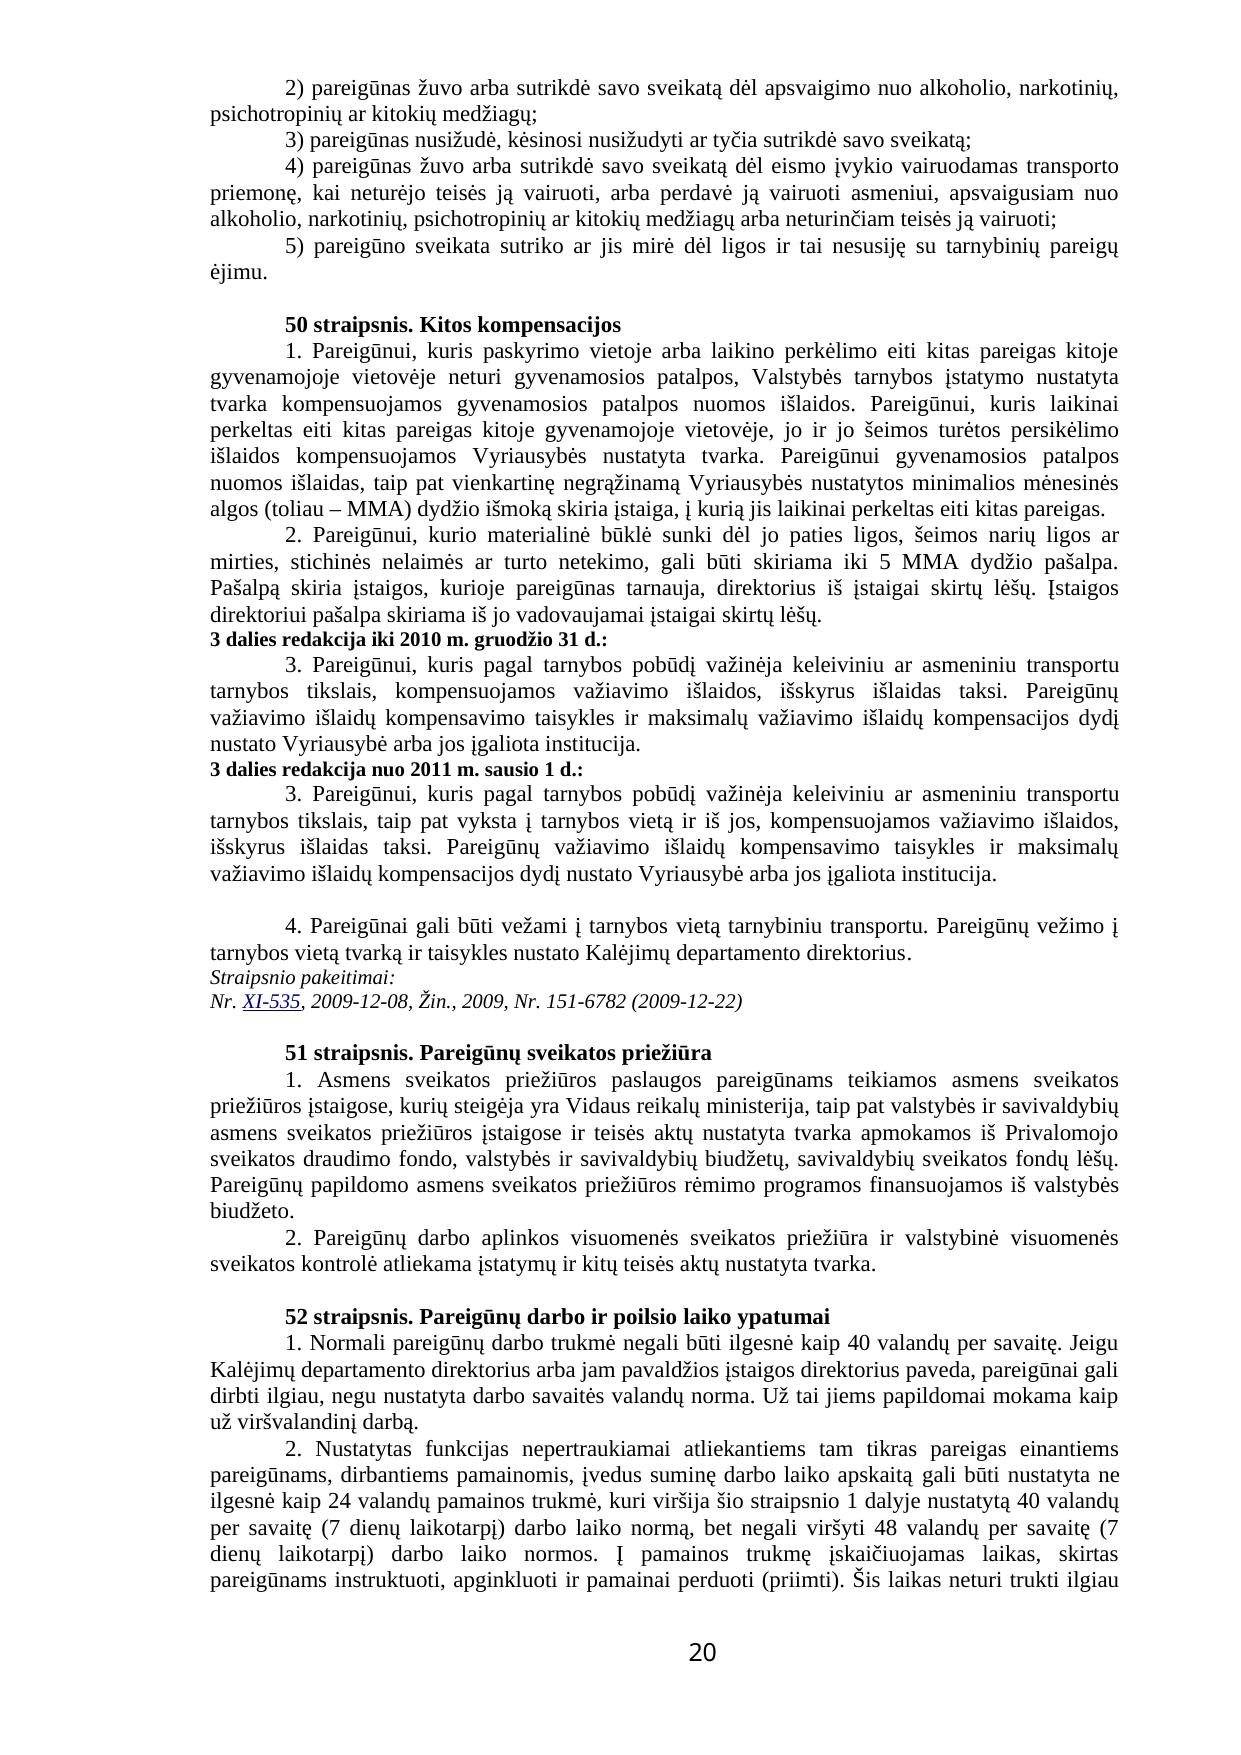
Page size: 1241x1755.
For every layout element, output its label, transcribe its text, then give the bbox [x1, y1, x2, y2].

text 2. Nustatytas funkcijas nepertraukiamai atliekantiems tam tikras pareigas einantiems pareigūnams, dirbantiems pamainomis, įvedus suminę darbo laiko apskaitą gali būti nustatyta ne ilgesnė kaip 24 valandų pamainos trukmė, kuri viršija šio straipsnio 1 dalyje nustatytą 40 valandų per savaitę (7 dienų laikotarpį) darbo laiko normą, bet negali viršyti 48 valandų per savaitę (7 dienų laikotarpį) darbo laiko normos. Į pamainos trukmę įskaičiuojamas laikas, skirtas pareigūnams instruktuoti, apginkluoti ir pamainai perduoti (priimti). Šis laikas neturi trukti ilgiau [210, 1435, 1120, 1593]
text Nr. XI-535, 2009-12-08, Žin., 2009, Nr. 151-6782 (2009-12-22) [210, 989, 1120, 1013]
text 5) pareigūno sveikata sutriko ar jis mirė dėl ligos ir tai nesusiję su tarnybinių pareigų ėjimu. [210, 232, 1120, 284]
text 3) pareigūnas nusižudė, kėsinosi nusižudyti ar tyčia sutrikdė savo sveikatą; [210, 126, 1120, 153]
text 52 straipsnis. Pareigūnų darbo ir poilsio laiko ypatumai [210, 1303, 1120, 1329]
text 1. Normali pareigūnų darbo trukmė negali būti ilgesnė kaip 40 valandų per savaitę. Jeigu Kalėjimų departamento direktorius arba jam pavaldžios įstaigos direktorius paveda, pareigūnai gali dirbti ilgiau, negu nustatyta darbo savaitės valandų norma. Už tai jiems papildomai mokama kaip už viršvalandinį darbą. [210, 1329, 1120, 1435]
text 3 dalies redakcija iki 2010 m. gruodžio 31 d.: [210, 627, 1120, 651]
text 2. Pareigūnui, kurio materialinė būklė sunki dėl jo paties ligos, šeimos narių ligos ar mirties, stichinės nelaimės ar turto netekimo, gali būti skiriama iki 5 MMA dydžio pašalpa. Pašalpą skiria įstaigos, kurioje pareigūnas tarnauja, direktorius iš įstaigai skirtų lėšų. Įstaigos direktoriui pašalpa skiriama iš jo vadovaujamai įstaigai skirtų lėšų. [210, 522, 1120, 627]
text 51 straipsnis. Pareigūnų sveikatos priežiūra [210, 1039, 1120, 1066]
text 50 straipsnis. Kitos kompensacijos [210, 311, 1120, 337]
text 2. Pareigūnų darbo aplinkos visuomenės sveikatos priežiūra ir valstybinė visuomenės sveikatos kontrolė atliekama įstatymų ir kitų teisės aktų nustatyta tvarka. [210, 1224, 1120, 1277]
text 4) pareigūnas žuvo arba sutrikdė savo sveikatą dėl eismo įvykio vairuodamas transporto priemonę, kai neturėjo teisės ją vairuoti, arba perdavė ją vairuoti asmeniui, apsvaigusiam nuo alkoholio, narkotinių, psichotropinių ar kitokių medžiagų arba neturinčiam teisės ją vairuoti; [210, 153, 1120, 232]
text Straipsnio pakeitimai: [210, 965, 1120, 989]
text 3. Pareigūnui, kuris pagal tarnybos pobūdį važinėja keleiviniu ar asmeniniu transportu tarnybos tikslais, kompensuojamos važiavimo išlaidos, išskyrus išlaidas taksi. Pareigūnų važiavimo išlaidų kompensavimo taisykles ir maksimalų važiavimo išlaidų kompensacijos dydį nustato Vyriausybė arba jos įgaliota institucija. [210, 651, 1120, 756]
text 3 dalies redakcija nuo 2011 m. sausio 1 d.: [210, 756, 1120, 781]
text 3. Pareigūnui, kuris pagal tarnybos pobūdį važinėja keleiviniu ar asmeniniu transportu tarnybos tikslais, taip pat vyksta į tarnybos vietą ir iš jos, kompensuojamos važiavimo išlaidos, išskyrus išlaidas taksi. Pareigūnų važiavimo išlaidų kompensavimo taisykles ir maksimalų važiavimo išlaidų kompensacijos dydį nustato Vyriausybė arba jos įgaliota institucija. [210, 781, 1120, 886]
text 4. Pareigūnai gali būti vežami į tarnybos vietą tarnybiniu transportu. Pareigūnų vežimo į tarnybos vietą tvarką ir taisykles nustato Kalėjimų departamento direktorius. [210, 912, 1120, 965]
text 1. Pareigūnui, kuris paskyrimo vietoje arba laikino perkėlimo eiti kitas pareigas kitoje gyvenamojoje vietovėje neturi gyvenamosios patalpos, Valstybės tarnybos įstatymo nustatyta tvarka kompensuojamos gyvenamosios patalpos nuomos išlaidos. Pareigūnui, kuris laikinai perkeltas eiti kitas pareigas kitoje gyvenamojoje vietovėje, jo ir jo šeimos turėtos persikėlimo išlaidos kompensuojamos Vyriausybės nustatyta tvarka. Pareigūnui gyvenamosios patalpos nuomos išlaidas, taip pat vienkartinę negrąžinamą Vyriausybės nustatytos minimalios mėnesinės algos (toliau – MMA) dydžio išmoką skiria įstaiga, į kurią jis laikinai perkeltas eiti kitas pareigas. [210, 337, 1120, 522]
text 1. Asmens sveikatos priežiūros paslaugos pareigūnams teikiamos asmens sveikatos priežiūros įstaigose, kurių steigėja yra Vidaus reikalų ministerija, taip pat valstybės ir savivaldybių asmens sveikatos priežiūros įstaigose ir teisės aktų nustatyta tvarka apmokamos iš Privalomojo sveikatos draudimo fondo, valstybės ir savivaldybių biudžetų, savivaldybių sveikatos fondų lėšų. Pareigūnų papildomo asmens sveikatos priežiūros rėmimo programos finansuojamos iš valstybės biudžeto. [210, 1066, 1120, 1224]
text 2) pareigūnas žuvo arba sutrikdė savo sveikatą dėl apsvaigimo nuo alkoholio, narkotinių, psichotropinių ar kitokių medžiagų; [210, 73, 1120, 126]
